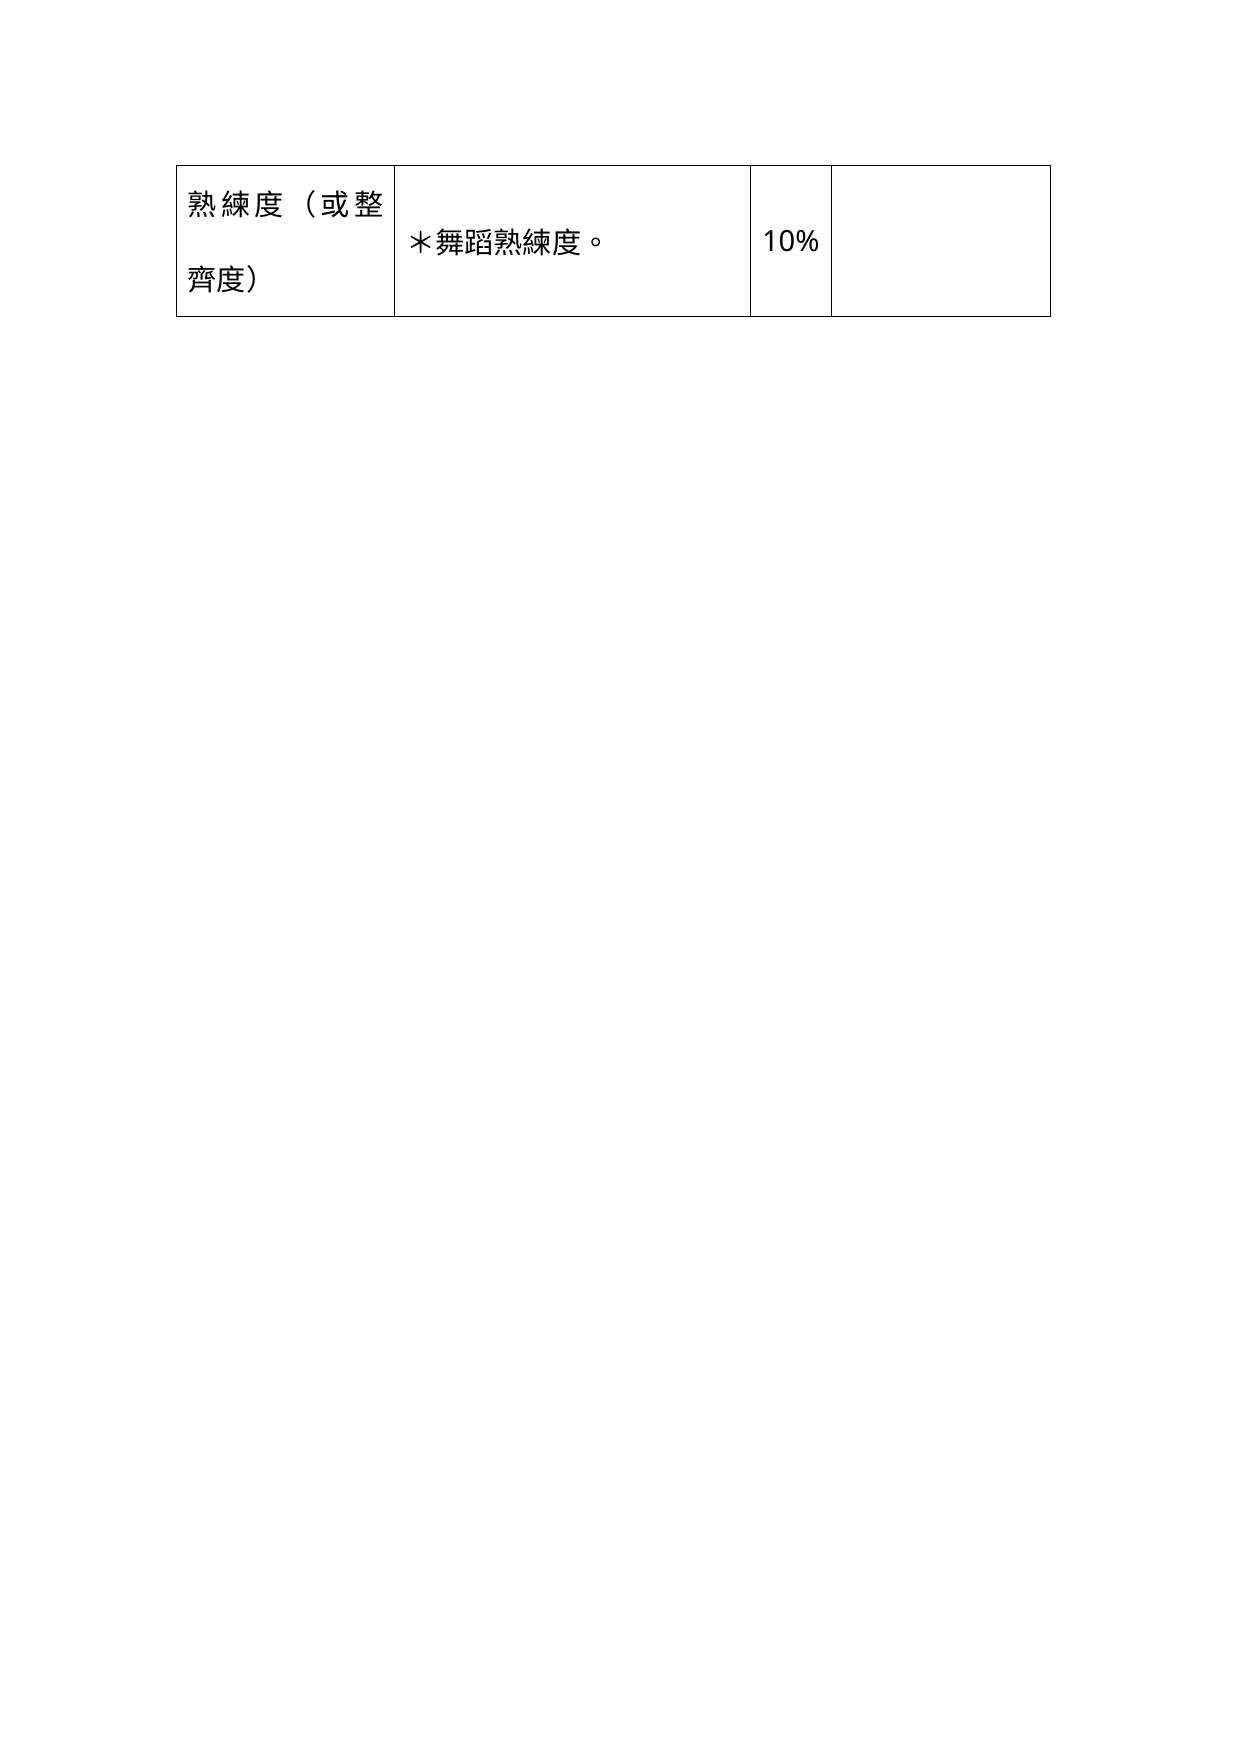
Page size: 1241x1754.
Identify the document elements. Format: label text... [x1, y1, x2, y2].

table_cell [832, 166, 1050, 316]
table_cell 熟練度（或整齊度） [177, 166, 394, 316]
table_cell 10% [751, 166, 831, 316]
table_cell ＊舞蹈熟練度。 [395, 166, 750, 316]
